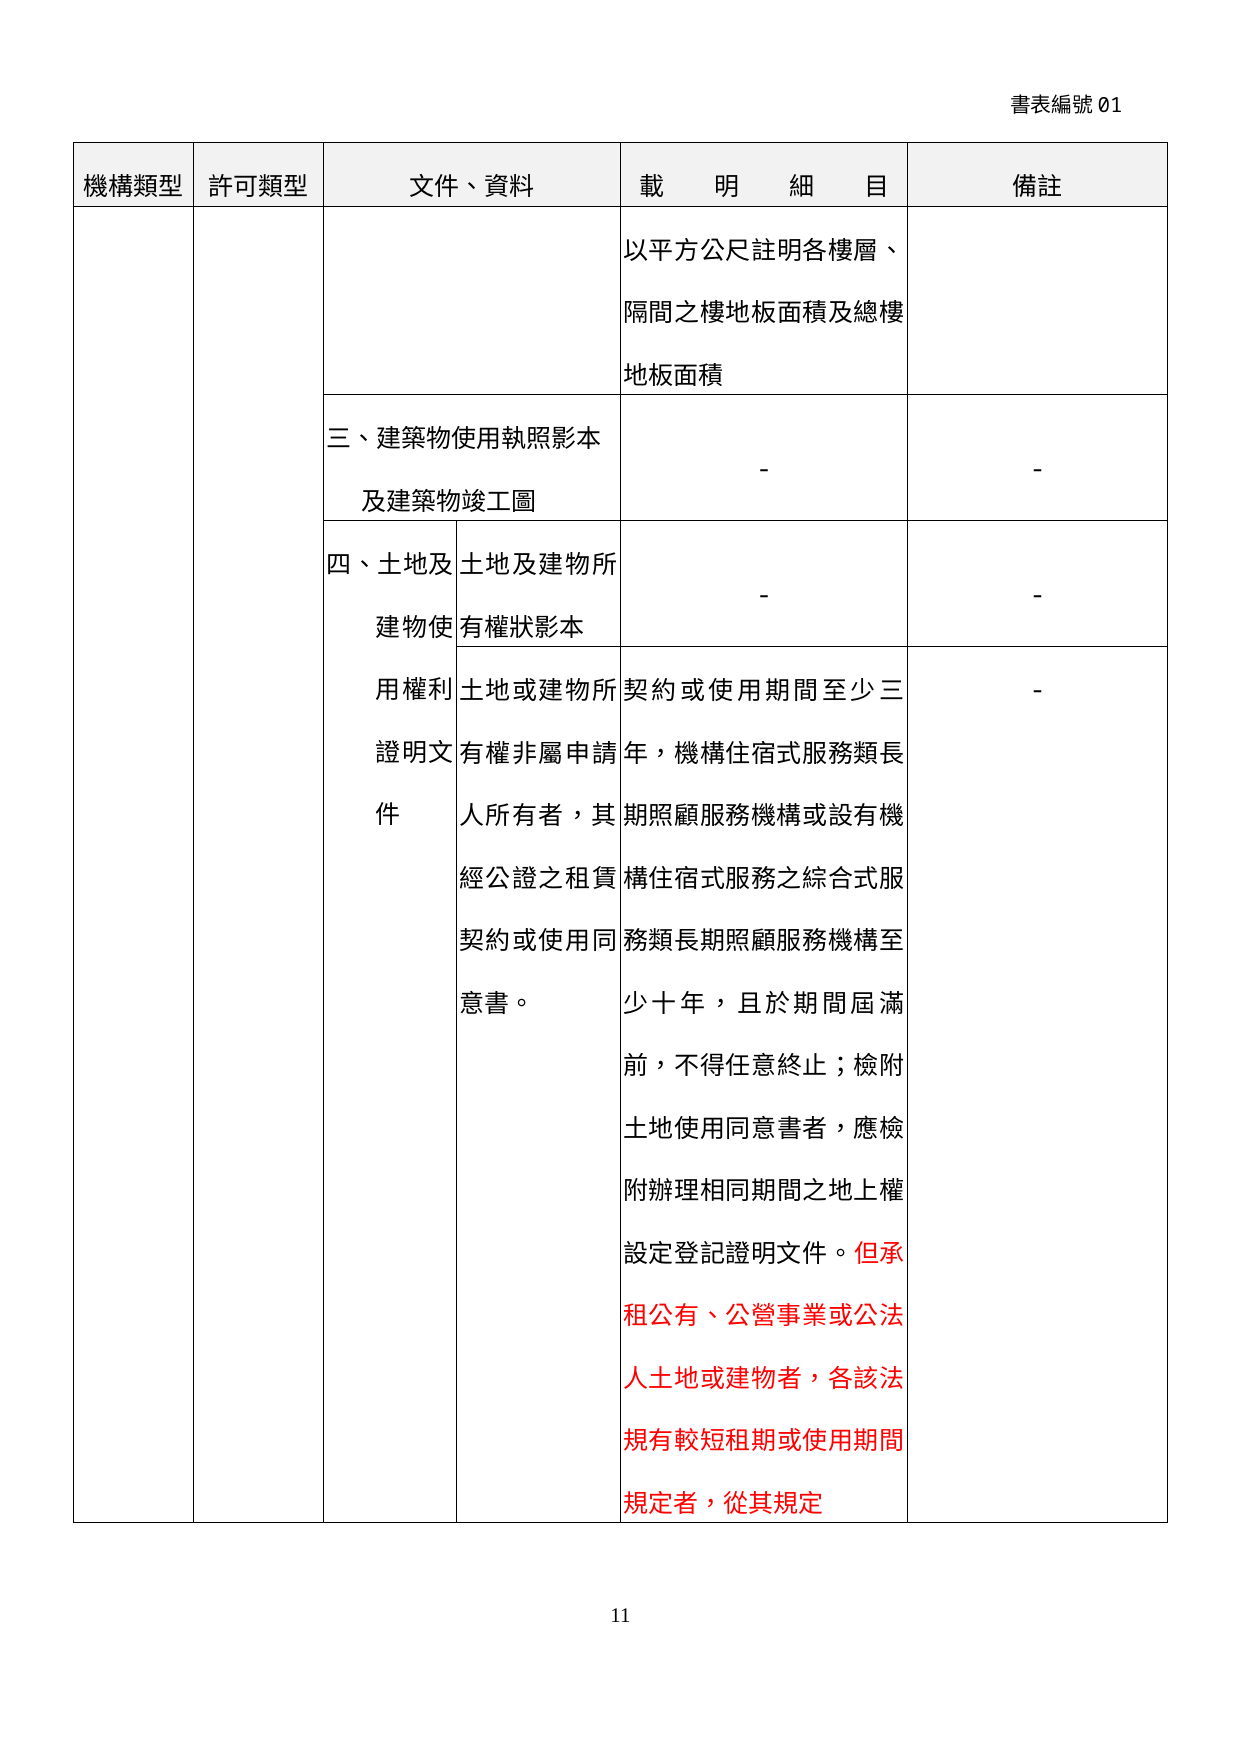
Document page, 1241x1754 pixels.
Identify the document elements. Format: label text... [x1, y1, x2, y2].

table_cell 以平方公尺註明各樓層、隔間之樓地板面積及總樓地板面積 [621, 207, 907, 394]
table_cell - [908, 647, 1167, 1522]
table_cell 土地及建物所有權狀影本 [457, 521, 620, 646]
table_cell - [908, 521, 1167, 646]
table_header 載 明 細 目 [621, 143, 907, 206]
table_cell 三、建築物使用執照影本及建築物竣工圖 [324, 395, 620, 520]
table_header 文件、資料 [324, 143, 620, 206]
table_cell [324, 207, 620, 394]
table_header 備註 [908, 143, 1167, 206]
table_cell - [908, 207, 1167, 394]
table_cell 契約或使用期間至少三年，機構住宿式服務類長期照顧服務機構或設有機構住宿式服務之綜合式服務類長期照顧服務機構至少十年，且於期間屆滿前，不得任意終止；檢附土地使用同意書者，應檢附辦理相同期間之地上權設定登記證明文件。但承租公有、公營事業或公法人土地或建物者，各該法規有較短租期或使用期間規定者，從其規定 [621, 647, 907, 1522]
table_header 許可類型 [194, 143, 323, 206]
table_header 機構類型 [74, 143, 193, 206]
table_cell - [908, 395, 1167, 520]
table_cell - [621, 395, 907, 520]
table_cell 四、土地及建物使用權利證明文件 [324, 521, 456, 1522]
table_cell [74, 207, 193, 1522]
table_cell [194, 207, 323, 1522]
table_cell - [621, 521, 907, 646]
table_cell 土地或建物所有權非屬申請人所有者，其經公證之租賃契約或使用同意書。 [457, 647, 620, 1522]
